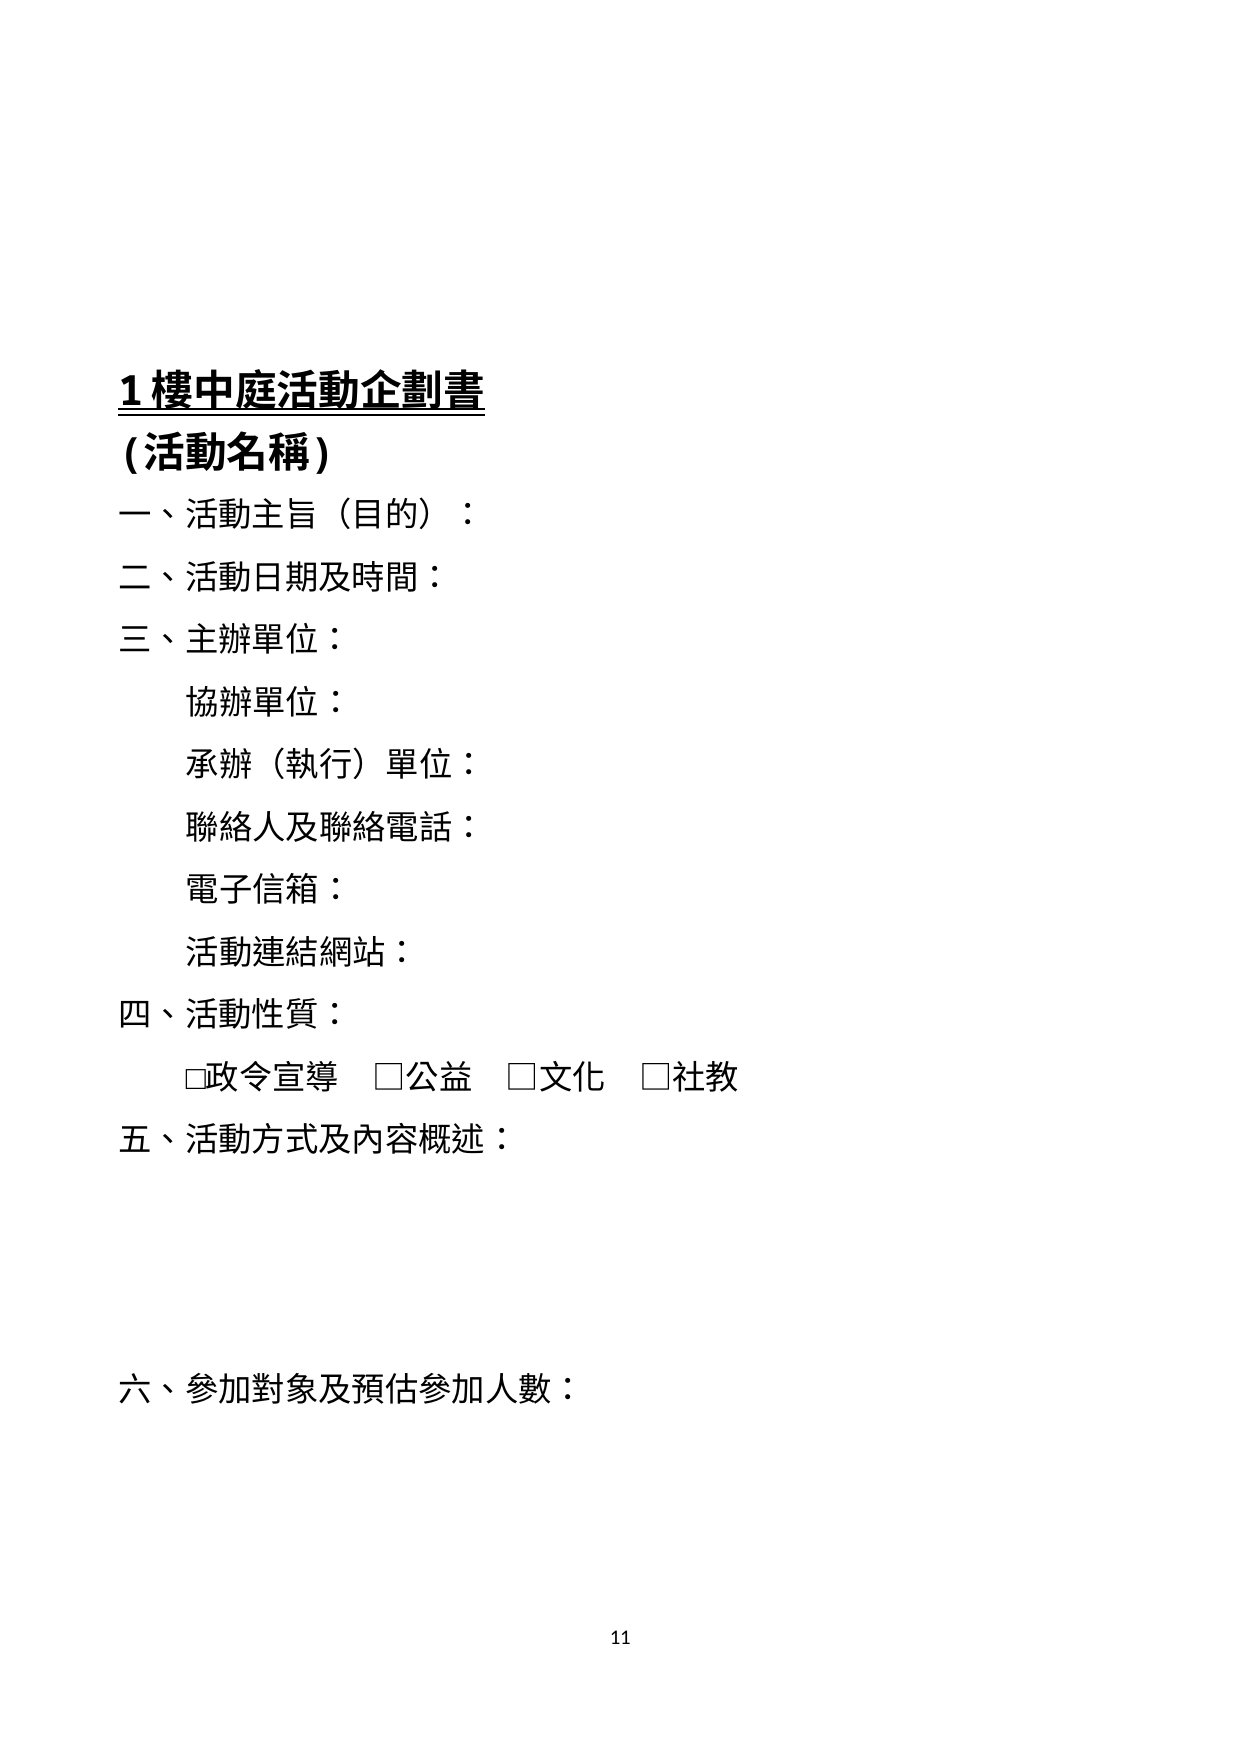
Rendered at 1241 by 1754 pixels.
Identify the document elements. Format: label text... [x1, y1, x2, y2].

text 聯絡人及聯絡電話： [186, 783, 1122, 846]
text 二、活動日期及時間： [118, 533, 1122, 596]
text 承辦（執行）單位： [186, 721, 1122, 783]
text 活動連結網站： [186, 908, 1122, 971]
text 三、主辦單位： [118, 596, 1122, 658]
text (活動名稱) [118, 408, 1122, 471]
text 協辦單位： [186, 658, 1122, 721]
text 四、活動性質： [118, 971, 1122, 1033]
text 五、活動方式及內容概述： [118, 1096, 1122, 1158]
text 1樓中庭活動企劃書 [118, 346, 1122, 408]
text 六、參加對象及預估參加人數： [118, 1346, 1122, 1408]
text 電子信箱： [186, 846, 1122, 908]
text 一、活動主旨（目的）： [118, 471, 1122, 533]
text □政令宣導 □公益 □文化 □社教 [186, 1033, 1122, 1096]
